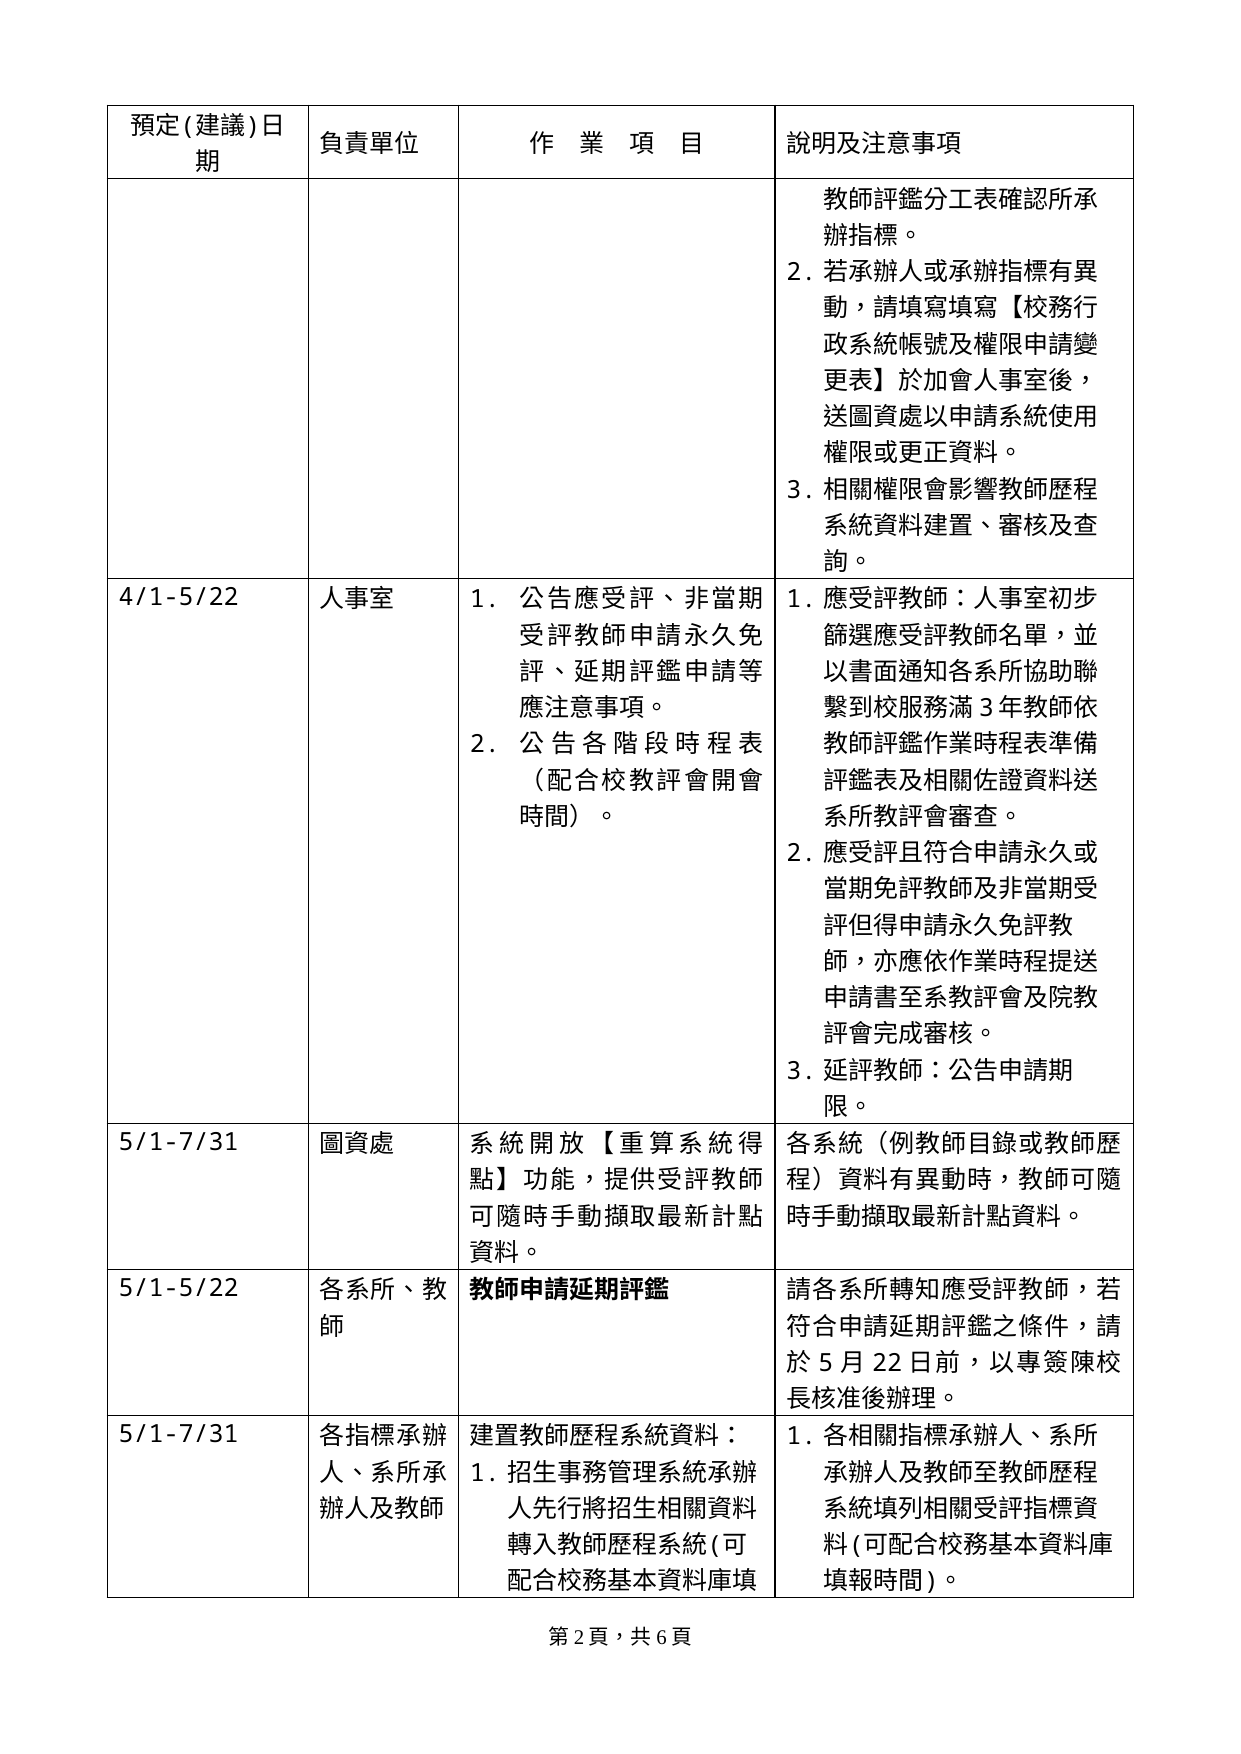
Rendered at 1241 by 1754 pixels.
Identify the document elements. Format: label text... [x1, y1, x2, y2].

table_header 負責單位 [309, 106, 458, 178]
table_cell 各相關指標承辦人、系所承辦人及教師至教師歷程系統填列相關受評指標資料(可配合校務基本資料庫填報時間)。 教師自行填報之資料，各系所承辦人需協助審核，資料才能轉入系統；另各承辦人自行建檔之資料，需自行審核。 如何操作可參考說明會投影片及系統功能簡介(可至人事室首頁/教師評鑑專區下載)。 【教師歷程系統】路徑：學校首頁/單一入口服務網/鍵入帳號及密碼/教師歷程系統。 [776, 1416, 1133, 1597]
table_cell 系統開放【重算系統得點】功能，提供受評教師可隨時手動擷取最新計點資料。 [459, 1124, 774, 1269]
table_cell 各系統（例教師目錄或教師歷程）資料有異動時，教師可隨時手動擷取最新計點資料。 [776, 1124, 1133, 1269]
table_header 預定(建議)日期 [108, 106, 308, 178]
table_cell [108, 179, 308, 578]
table_cell 人事室 [309, 579, 458, 1123]
table_cell 各指標承辦人、系所承辦人及教師 [309, 1416, 458, 1597]
table_cell [309, 179, 458, 578]
table_cell 5/1-5/22 [108, 1270, 308, 1415]
table_cell 應受評教師：人事室初步篩選應受評教師名單，並以書面通知各系所協助聯繫到校服務滿3年教師依教師評鑑作業時程表準備評鑑表及相關佐證資料送系所教評會審查。 應受評且符合申請永久或當期免評教師及非當期受評但得申請永久免評教師，亦應依作業時程提送申請書至系教評會及院教評會完成審核。 延評教師：公告申請期限。 [776, 579, 1133, 1123]
table_cell 5/1-7/31 [108, 1124, 308, 1269]
table_cell 教師評鑑分工表確認所承辦指標。 若承辦人或承辦指標有異動，請填寫填寫【校務行政系統帳號及權限申請變更表】於加會人事室後，送圖資處以申請系統使用權限或更正資料。 相關權限會影響教師歷程系統資料建置、審核及查詢。 [776, 179, 1133, 578]
table_cell 圖資處 [309, 1124, 458, 1269]
table_cell 請各系所轉知應受評教師，若符合申請延期評鑑之條件，請於5月22日前，以專簽陳校長核准後辦理。 [776, 1270, 1133, 1415]
table_cell 教師申請延期評鑑 [459, 1270, 774, 1415]
table_cell [459, 179, 774, 578]
table_cell 各系所、教師 [309, 1270, 458, 1415]
table_cell 公告應受評、非當期受評教師申請永久免評、延期評鑑申請等應注意事項。 公告各階段時程表（配合校教評會開會時間）。 [459, 579, 774, 1123]
table_cell 5/1-7/31 [108, 1416, 308, 1597]
table_header 作 業 項 目 [459, 106, 774, 178]
table_header 說明及注意事項 [776, 106, 1133, 178]
table_cell 建置教師歷程系統資料： 招生事務管理系統承辦人先行將招生相關資料轉入教師歷程系統(可配合校務基本資料庫填報時間)。 註冊組完成當年受評教師近3年成績遲交註記。 課教組提供初任助理教師基本鐘點減授資料給圖資處。 各單位承辦人將負責之評鑑指標業務資料，如校內獲獎、教師服務或其他及合作與交流資料，至教師歷程系統之批次提報功能輸入（若於填報技專資料庫時已輸入者，則無須重複再填）。 教師校外獲獎、服務或其他及合作與交流資料，請受評教師至教師歷程系統自行輸入（若於填報技專資料庫時已輸入者，則無須重複再填）。 獲本校優良教學、導師、研發之教師資訊，因會影響當期免評，最遲應於6月30日前填報完成。 [459, 1416, 774, 1597]
table_cell 4/1-5/22 [108, 579, 308, 1123]
